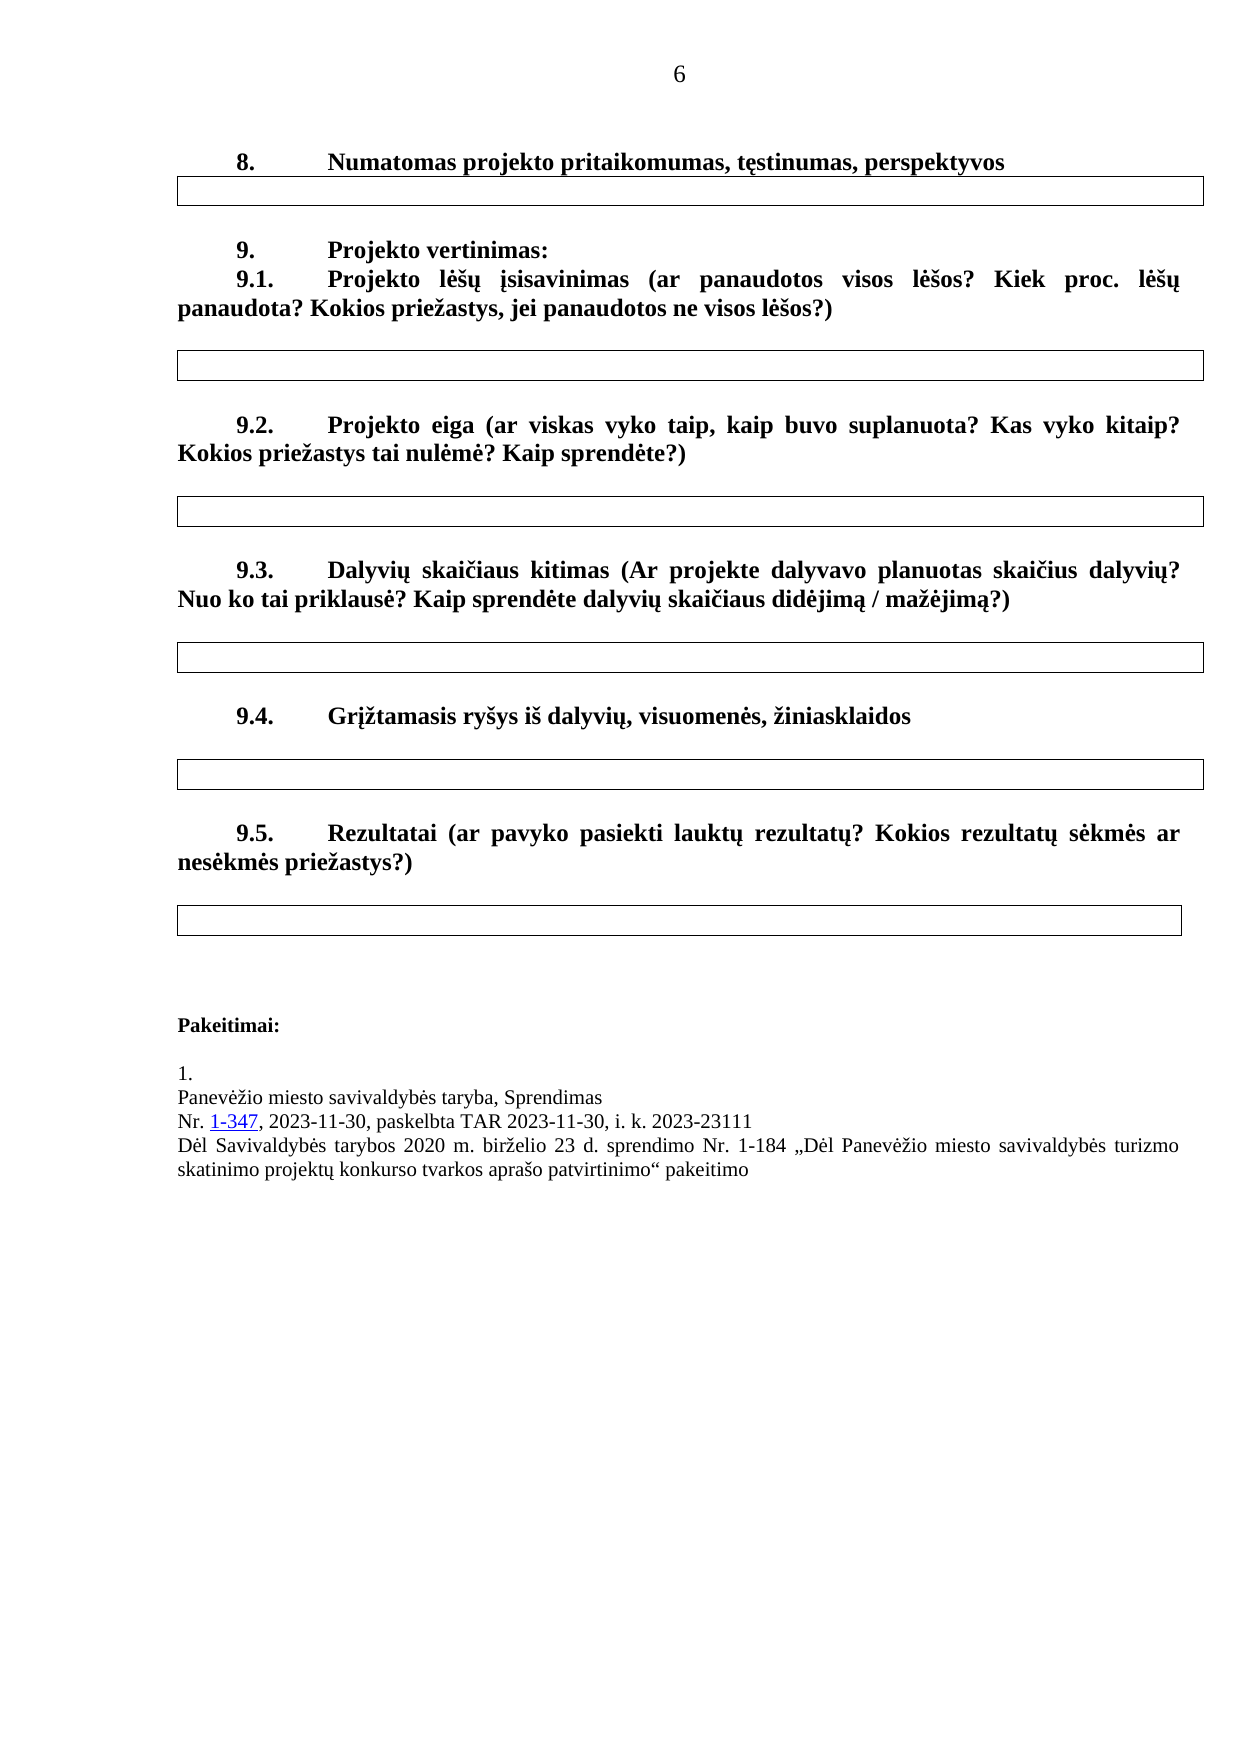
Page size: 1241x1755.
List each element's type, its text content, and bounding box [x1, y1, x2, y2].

table_header [178, 760, 1203, 789]
text Nr. 1-347, 2023-11-30, paskelbta TAR 2023-11-30, i. k. 2023-23111 [177, 1109, 1181, 1133]
text 8. Numatomas projekto pritaikomumas, tęstinumas, perspektyvos [177, 147, 1181, 176]
table_header [178, 177, 1203, 205]
table_header [178, 351, 1203, 380]
text Dėl Savivaldybės tarybos 2020 m. birželio 23 d. sprendimo Nr. 1-184 „Dėl Panevėžio miesto savivaldybės turizmo skatinimo projektų konkurso tvarkos aprašo patvirtinimo“ pakeitimo [177, 1133, 1181, 1181]
table_header [178, 643, 1203, 672]
text 9.2. Projekto eiga (ar viskas vyko taip, kaip buvo suplanuota? Kas vyko kitaip? Kokios priežastys tai nulėmė? Kaip sprendėte?) [177, 410, 1181, 467]
text Panevėžio miesto savivaldybės taryba, Sprendimas [177, 1085, 1181, 1109]
text 9. Projekto vertinimas: [177, 235, 1181, 264]
text 1. [177, 1061, 1181, 1085]
text 9.4. Grįžtamasis ryšys iš dalyvių, visuomenės, žiniasklaidos [177, 701, 1181, 730]
text 9.5. Rezultatai (ar pavyko pasiekti lauktų rezultatų? Kokios rezultatų sėkmės ar nesėkmės priežastys?) [177, 818, 1181, 876]
text 9.1. Projekto lėšų įsisavinimas (ar panaudotos visos lėšos? Kiek proc. lėšų panaudota? Kokios priežastys, jei panaudotos ne visos lėšos?) [177, 264, 1181, 321]
text 9.3. Dalyvių skaičiaus kitimas (Ar projekte dalyvavo planuotas skaičius dalyvių? Nuo ko tai priklausė? Kaip sprendėte dalyvių skaičiaus didėjimą / mažėjimą?) [177, 556, 1181, 613]
table_header [178, 906, 1181, 934]
text Pakeitimai: [177, 1012, 1181, 1037]
table_header [178, 497, 1203, 526]
